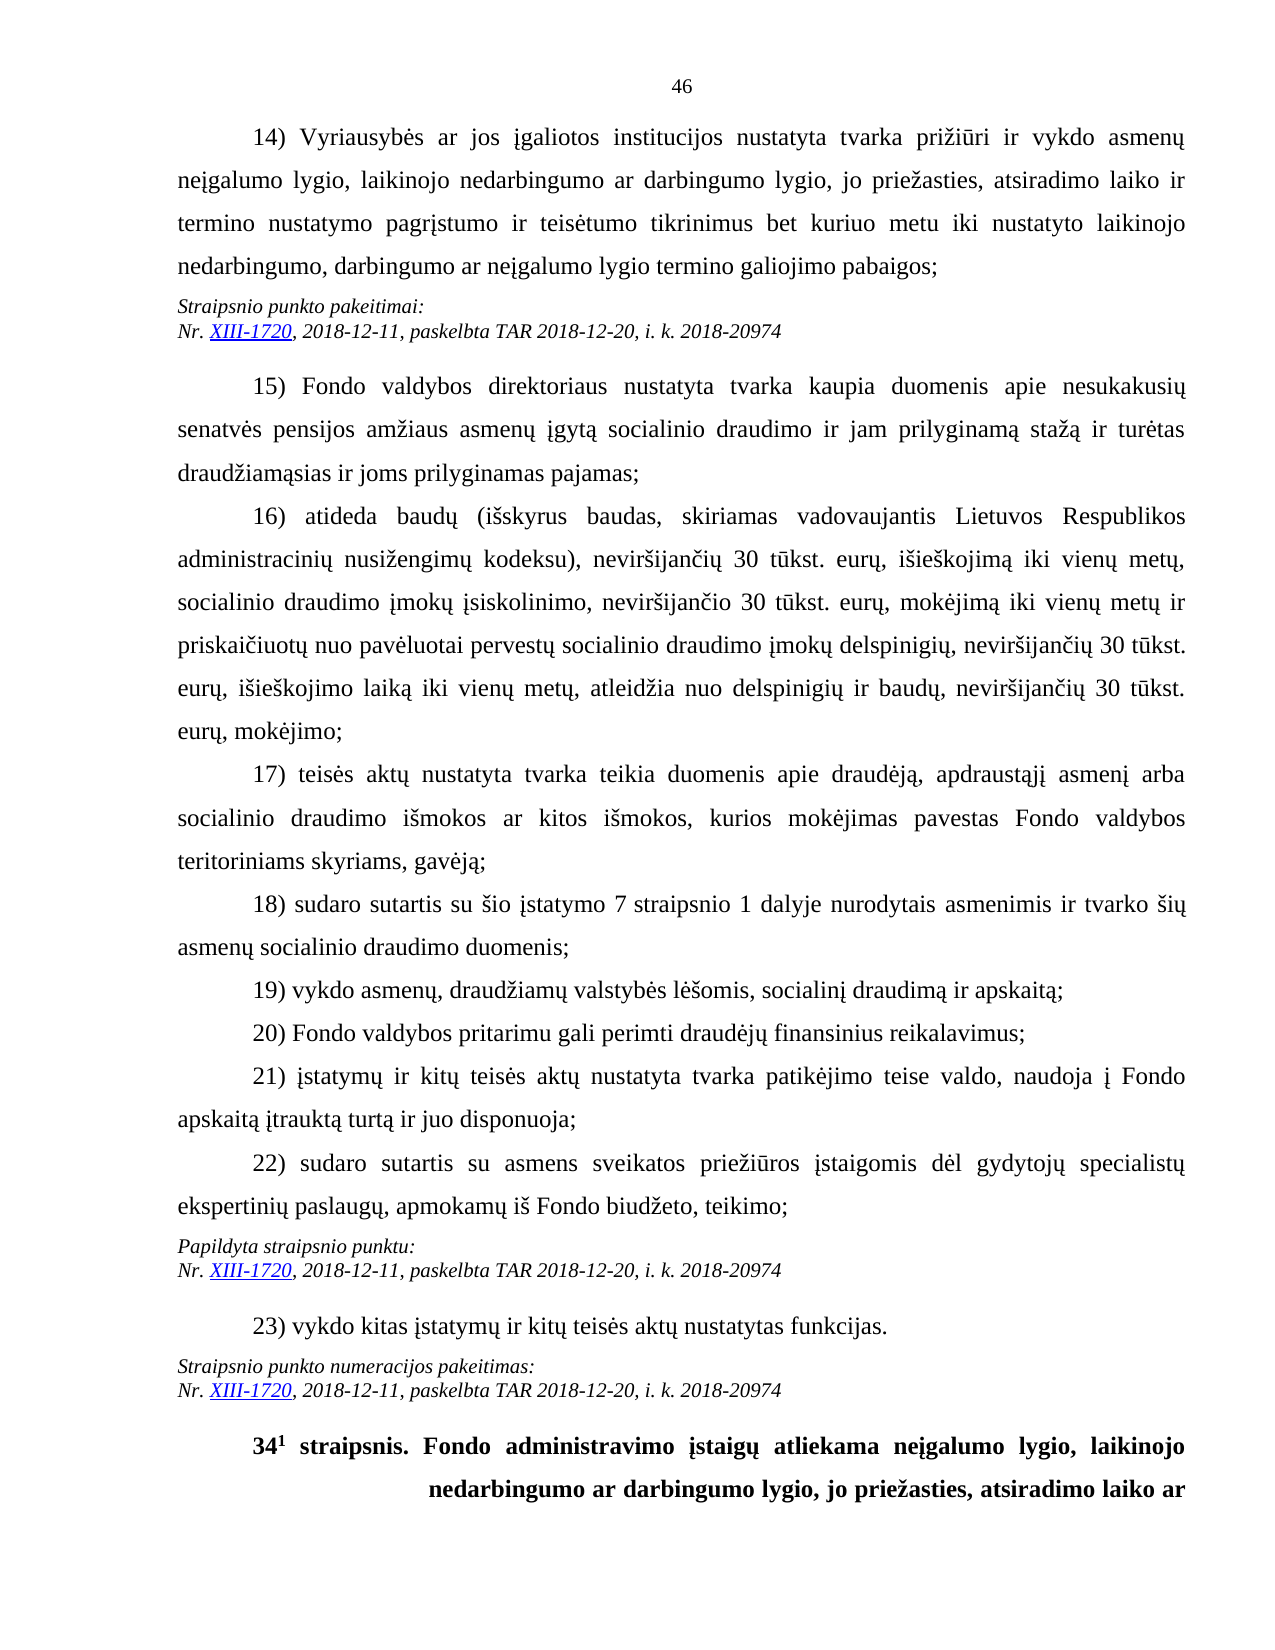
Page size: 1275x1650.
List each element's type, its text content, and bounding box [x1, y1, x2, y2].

text 22) sudaro sutartis su asmens sveikatos priežiūros įstaigomis dėl gydytojų specialistų ekspertinių paslaugų, apmokamų iš Fondo biudžeto, teikimo; [177, 1148, 1186, 1219]
text 17) teisės aktų nustatyta tvarka teikia duomenis apie draudėją, apdraustąjį asmenį arba socialinio draudimo išmokos ar kitos išmokos, kurios mokėjimas pavestas Fondo valdybos teritoriniams skyriams, gavėją; [177, 759, 1186, 874]
text 18) sudaro sutartis su šio įstatymo 7 straipsnio 1 dalyje nurodytais asmenimis ir tvarko šių asmenų socialinio draudimo duomenis; [177, 889, 1186, 961]
text Nr. XIII-1720, 2018-12-11, paskelbta TAR 2018-12-20, i. k. 2018-20974 [177, 1378, 1186, 1402]
text 19) vykdo asmenų, draudžiamų valstybės lėšomis, socialinį draudimą ir apskaitą; [177, 975, 1186, 1004]
text 15) Fondo valdybos direktoriaus nustatyta tvarka kaupia duomenis apie nesukakusių senatvės pensijos amžiaus asmenų įgytą socialinio draudimo ir jam prilyginamą stažą ir turėtas draudžiamąsias ir joms prilyginamas pajamas; [177, 371, 1186, 486]
text 14) Vyriausybės ar jos įgaliotos institucijos nustatyta tvarka prižiūri ir vykdo asmenų neįgalumo lygio, laikinojo nedarbingumo ar darbingumo lygio, jo priežasties, atsiradimo laiko ir termino nustatymo pagrįstumo ir teisėtumo tikrinimus bet kuriuo metu iki nustatyto laikinojo nedarbingumo, darbingumo ar neįgalumo lygio termino galiojimo pabaigos; [177, 122, 1186, 280]
text Nr. XIII-1720, 2018-12-11, paskelbta TAR 2018-12-20, i. k. 2018-20974 [177, 318, 1186, 343]
text 20) Fondo valdybos pritarimu gali perimti draudėjų finansinius reikalavimus; [177, 1018, 1186, 1047]
text Papildyta straipsnio punktu: [177, 1234, 1186, 1258]
text 16) atideda baudų (išskyrus baudas, skiriamas vadovaujantis Lietuvos Respublikos administracinių nusižengimų kodeksu), neviršijančių 30 tūkst. eurų, išieškojimą iki vienų metų, socialinio draudimo įmokų įsiskolinimo, neviršijančio 30 tūkst. eurų, mokėjimą iki vienų metų ir priskaičiuotų nuo pavėluotai pervestų socialinio draudimo įmokų delspinigių, neviršijančių 30 tūkst. eurų, išieškojimo laiką iki vienų metų, atleidžia nuo delspinigių ir baudų, neviršijančių 30 tūkst. eurų, mokėjimo; [177, 501, 1186, 745]
text 23) vykdo kitas įstatymų ir kitų teisės aktų nustatytas funkcijas. [177, 1311, 1186, 1339]
text Straipsnio punkto numeracijos pakeitimas: [177, 1354, 1186, 1378]
text 21) įstatymų ir kitų teisės aktų nustatyta tvarka patikėjimo teise valdo, naudoja į Fondo apskaitą įtrauktą turtą ir juo disponuoja; [177, 1061, 1186, 1133]
text Nr. XIII-1720, 2018-12-11, paskelbta TAR 2018-12-20, i. k. 2018-20974 [177, 1258, 1186, 1282]
text Straipsnio punkto pakeitimai: [177, 294, 1186, 318]
text 341 straipsnis. Fondo administravimo įstaigų atliekama neįgalumo lygio, laikinojo nedarbingumo ar darbingumo lygio, jo priežasties, atsiradimo laiko ar [252, 1431, 1186, 1503]
